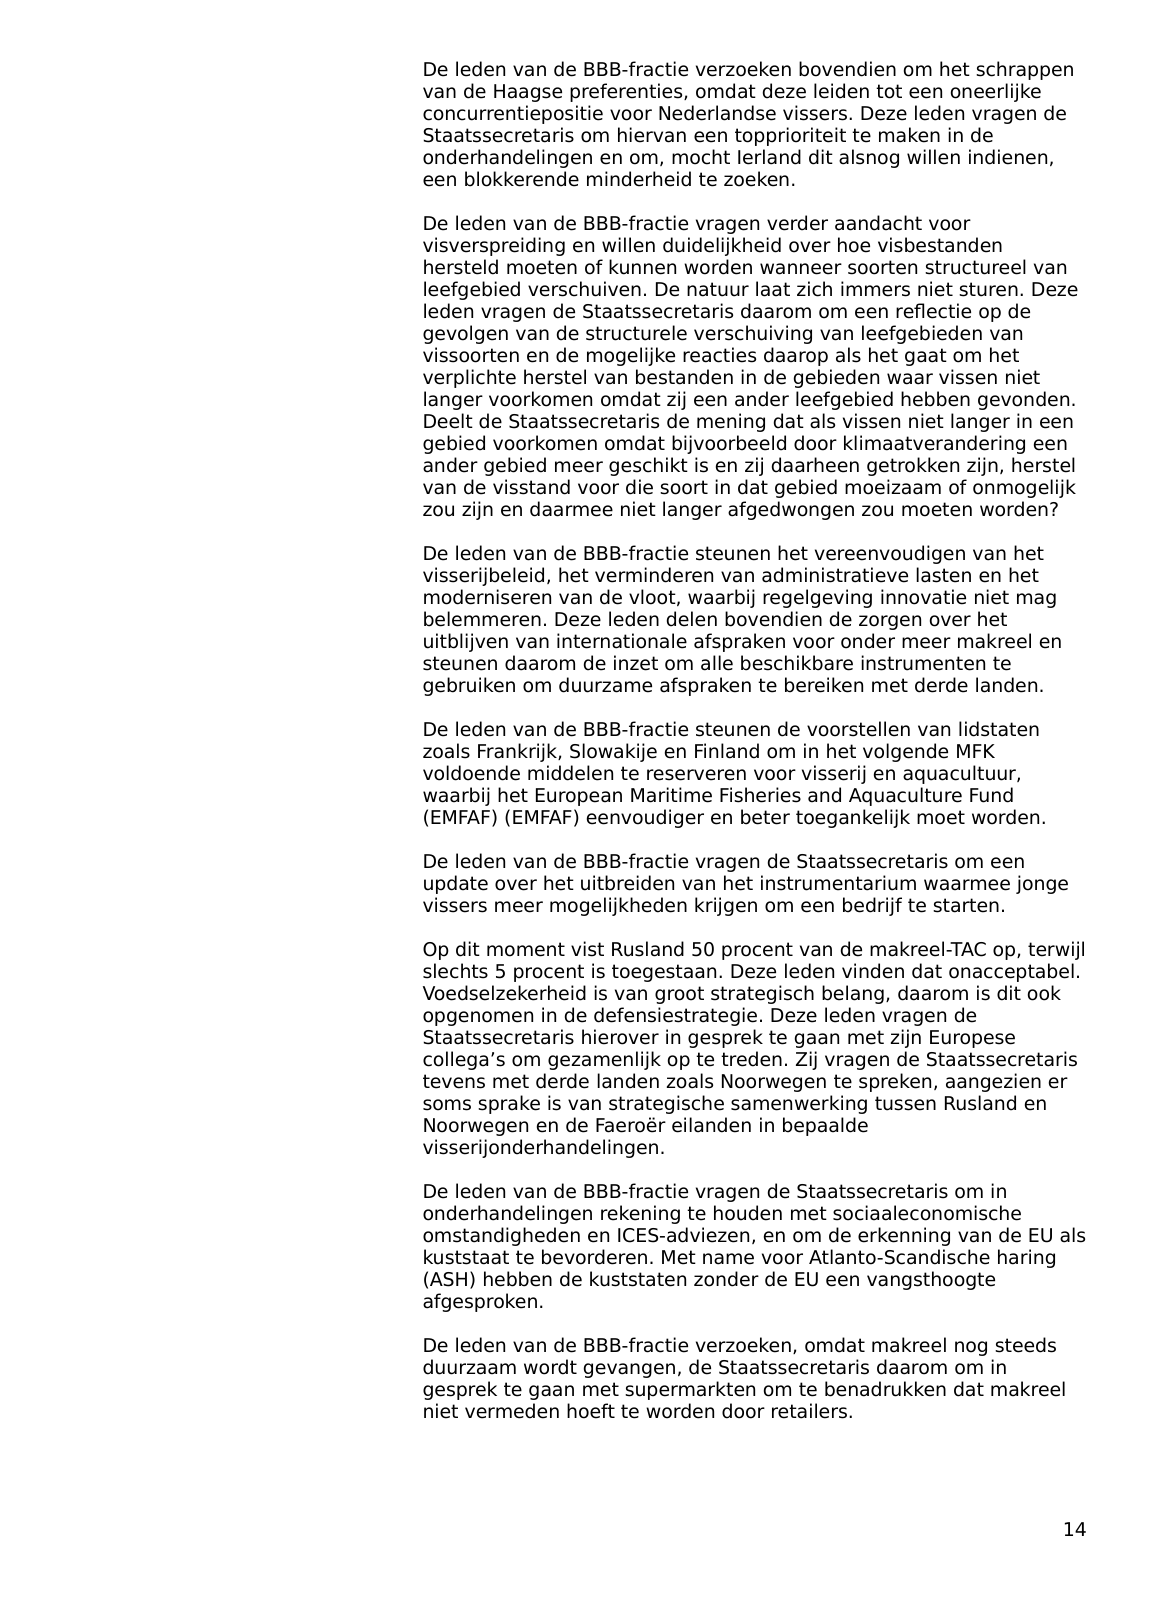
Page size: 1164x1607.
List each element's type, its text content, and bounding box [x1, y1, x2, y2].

text De leden van de BBB-fractie steunen het vereenvoudigen van het visserijbeleid, het verminderen van administratieve lasten en het moderniseren van de vloot, waarbij regelgeving innovatie niet mag belemmeren. Deze leden delen bovendien de zorgen over het uitblijven van internationale afspraken voor onder meer makreel en steunen daarom de inzet om alle beschikbare instrumenten te gebruiken om duurzame afspraken te bereiken met derde landen. [422, 543, 1087, 697]
text Op dit moment vist Rusland 50 procent van de makreel-TAC op, terwijl slechts 5 procent is toegestaan. Deze leden vinden dat onacceptabel. Voedselzekerheid is van groot strategisch belang, daarom is dit ook opgenomen in de defensiestrategie. Deze leden vragen de Staatssecretaris hierover in gesprek te gaan met zijn Europese collega’s om gezamenlijk op te treden. Zij vragen de Staatssecretaris tevens met derde landen zoals Noorwegen te spreken, aangezien er soms sprake is van strategische samenwerking tussen Rusland en Noorwegen en de Faeroër eilanden in bepaalde visserijonderhandelingen. [422, 939, 1087, 1159]
text De leden van de BBB-fractie vragen de Staatssecretaris om in onderhandelingen rekening te houden met sociaaleconomische omstandigheden en ICES-adviezen, en om de erkenning van de EU als kuststaat te bevorderen. Met name voor Atlanto-Scandische haring (ASH) hebben de kuststaten zonder de EU een vangsthoogte afgesproken. [422, 1181, 1087, 1313]
text De leden van de BBB-fractie vragen verder aandacht voor visverspreiding en willen duidelijkheid over hoe visbestanden hersteld moeten of kunnen worden wanneer soorten structureel van leefgebied verschuiven. De natuur laat zich immers niet sturen. Deze leden vragen de Staatssecretaris daarom om een reflectie op de gevolgen van de structurele verschuiving van leefgebieden van vissoorten en de mogelijke reacties daarop als het gaat om het verplichte herstel van bestanden in de gebieden waar vissen niet langer voorkomen omdat zij een ander leefgebied hebben gevonden. Deelt de Staatssecretaris de mening dat als vissen niet langer in een gebied voorkomen omdat bijvoorbeeld door klimaatverandering een ander gebied meer geschikt is en zij daarheen getrokken zijn, herstel van de visstand voor die soort in dat gebied moeizaam of onmogelijk zou zijn en daarmee niet langer afgedwongen zou moeten worden? [422, 213, 1087, 521]
text De leden van de BBB-fractie verzoeken, omdat makreel nog steeds duurzaam wordt gevangen, de Staatssecretaris daarom om in gesprek te gaan met supermarkten om te benadrukken dat makreel niet vermeden hoeft te worden door retailers. [422, 1335, 1087, 1423]
text De leden van de BBB-fractie steunen de voorstellen van lidstaten zoals Frankrijk, Slowakije en Finland om in het volgende MFK voldoende middelen te reserveren voor visserij en aquacultuur, waarbij het European Maritime Fisheries and Aquaculture Fund (EMFAF) (EMFAF) eenvoudiger en beter toegankelijk moet worden. [422, 719, 1087, 829]
text De leden van de BBB-fractie verzoeken bovendien om het schrappen van de Haagse preferenties, omdat deze leiden tot een oneerlijke concurrentiepositie voor Nederlandse vissers. Deze leden vragen de Staatssecretaris om hiervan een topprioriteit te maken in de onderhandelingen en om, mocht Ierland dit alsnog willen indienen, een blokkerende minderheid te zoeken. [422, 59, 1087, 191]
text De leden van de BBB-fractie vragen de Staatssecretaris om een update over het uitbreiden van het instrumentarium waarmee jonge vissers meer mogelijkheden krijgen om een bedrijf te starten. [422, 851, 1087, 917]
